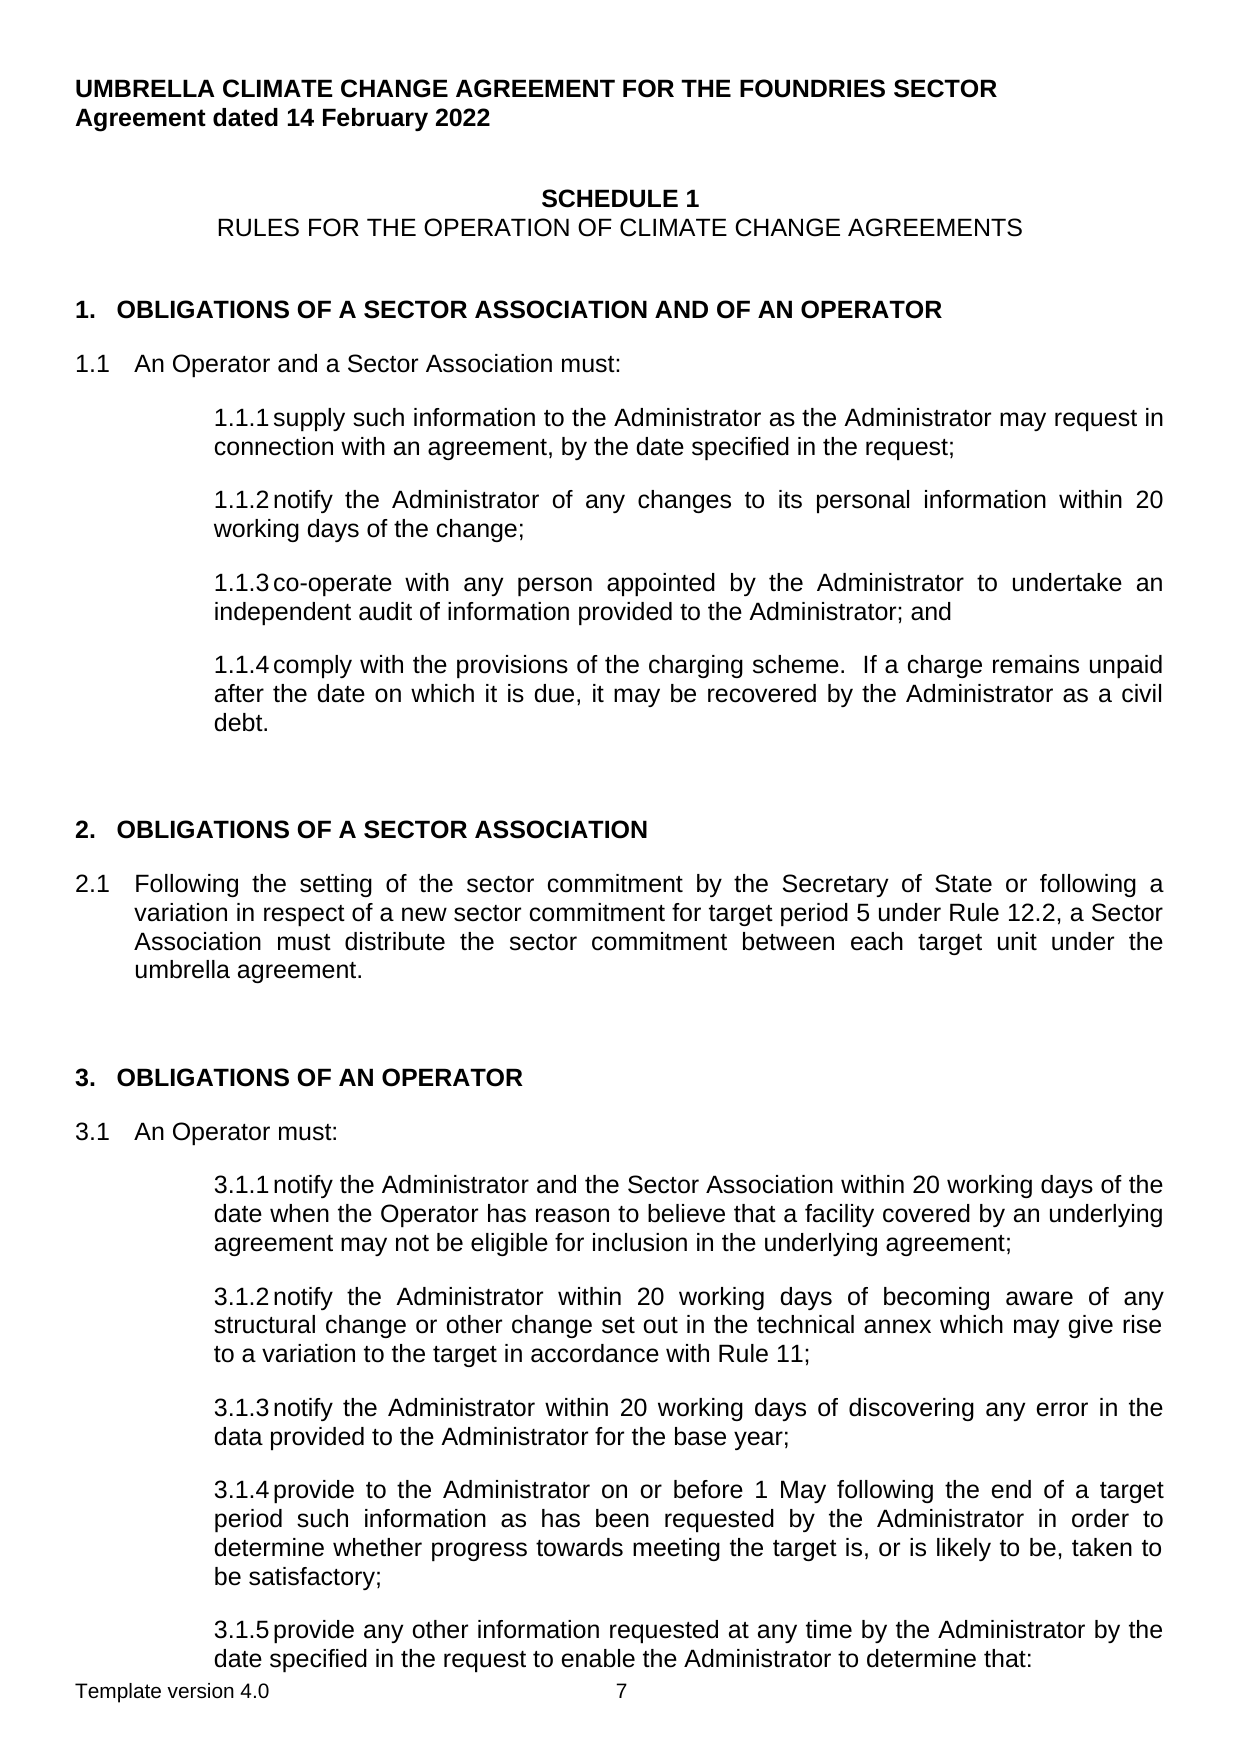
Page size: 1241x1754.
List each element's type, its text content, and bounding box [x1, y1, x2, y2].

list notify the Administrator of any changes to its personal information within 20 working days of the change; [214, 485, 1165, 543]
list provide to the Administrator on or before 1 May following the end of a target period such information as has been requested by the Administrator in order to determine whether progress towards meeting the target is, or is likely to be, taken to be satisfactory; [214, 1475, 1165, 1590]
list OBLIGATIONS OF AN OPERATOR [75, 1063, 1165, 1091]
list comply with the provisions of the charging scheme. If a charge remains unpaid after the date on which it is due, it may be recovered by the Administrator as a civil debt. [214, 650, 1165, 736]
list An Operator must: [75, 1116, 1165, 1145]
list OBLIGATIONS OF A SECTOR ASSOCIATION AND OF AN OPERATOR [75, 295, 1165, 324]
list co-operate with any person appointed by the Administrator to undertake an independent audit of information provided to the Administrator; and [214, 568, 1165, 625]
text SCHEDULE 1 [75, 184, 1165, 213]
list notify the Administrator within 20 working days of becoming aware of any structural change or other change set out in the technical annex which may give rise to a variation to the target in accordance with Rule 11; [214, 1281, 1165, 1368]
text RULES FOR THE OPERATION OF CLIMATE CHANGE AGREEMENTS [75, 213, 1165, 241]
list An Operator and a Sector Association must: [75, 349, 1165, 378]
list notify the Administrator within 20 working days of discovering any error in the data provided to the Administrator for the base year; [214, 1393, 1165, 1450]
list OBLIGATIONS OF A SECTOR ASSOCIATION [75, 815, 1165, 844]
list supply such information to the Administrator as the Administrator may request in connection with an agreement, by the date specified in the request; [214, 403, 1165, 460]
list Following the setting of the sector commitment by the Secretary of State or following a variation in respect of a new sector commitment for target period 5 under Rule 12.2, a Sector Association must distribute the sector commitment between each target unit under the umbrella agreement. [75, 869, 1165, 984]
list notify the Administrator and the Sector Association within 20 working days of the date when the Operator has reason to believe that a facility covered by an underlying agreement may not be eligible for inclusion in the underlying agreement; [214, 1170, 1165, 1256]
list provide any other information requested at any time by the Administrator by the date specified in the request to enable the Administrator to determine that: [214, 1615, 1165, 1673]
